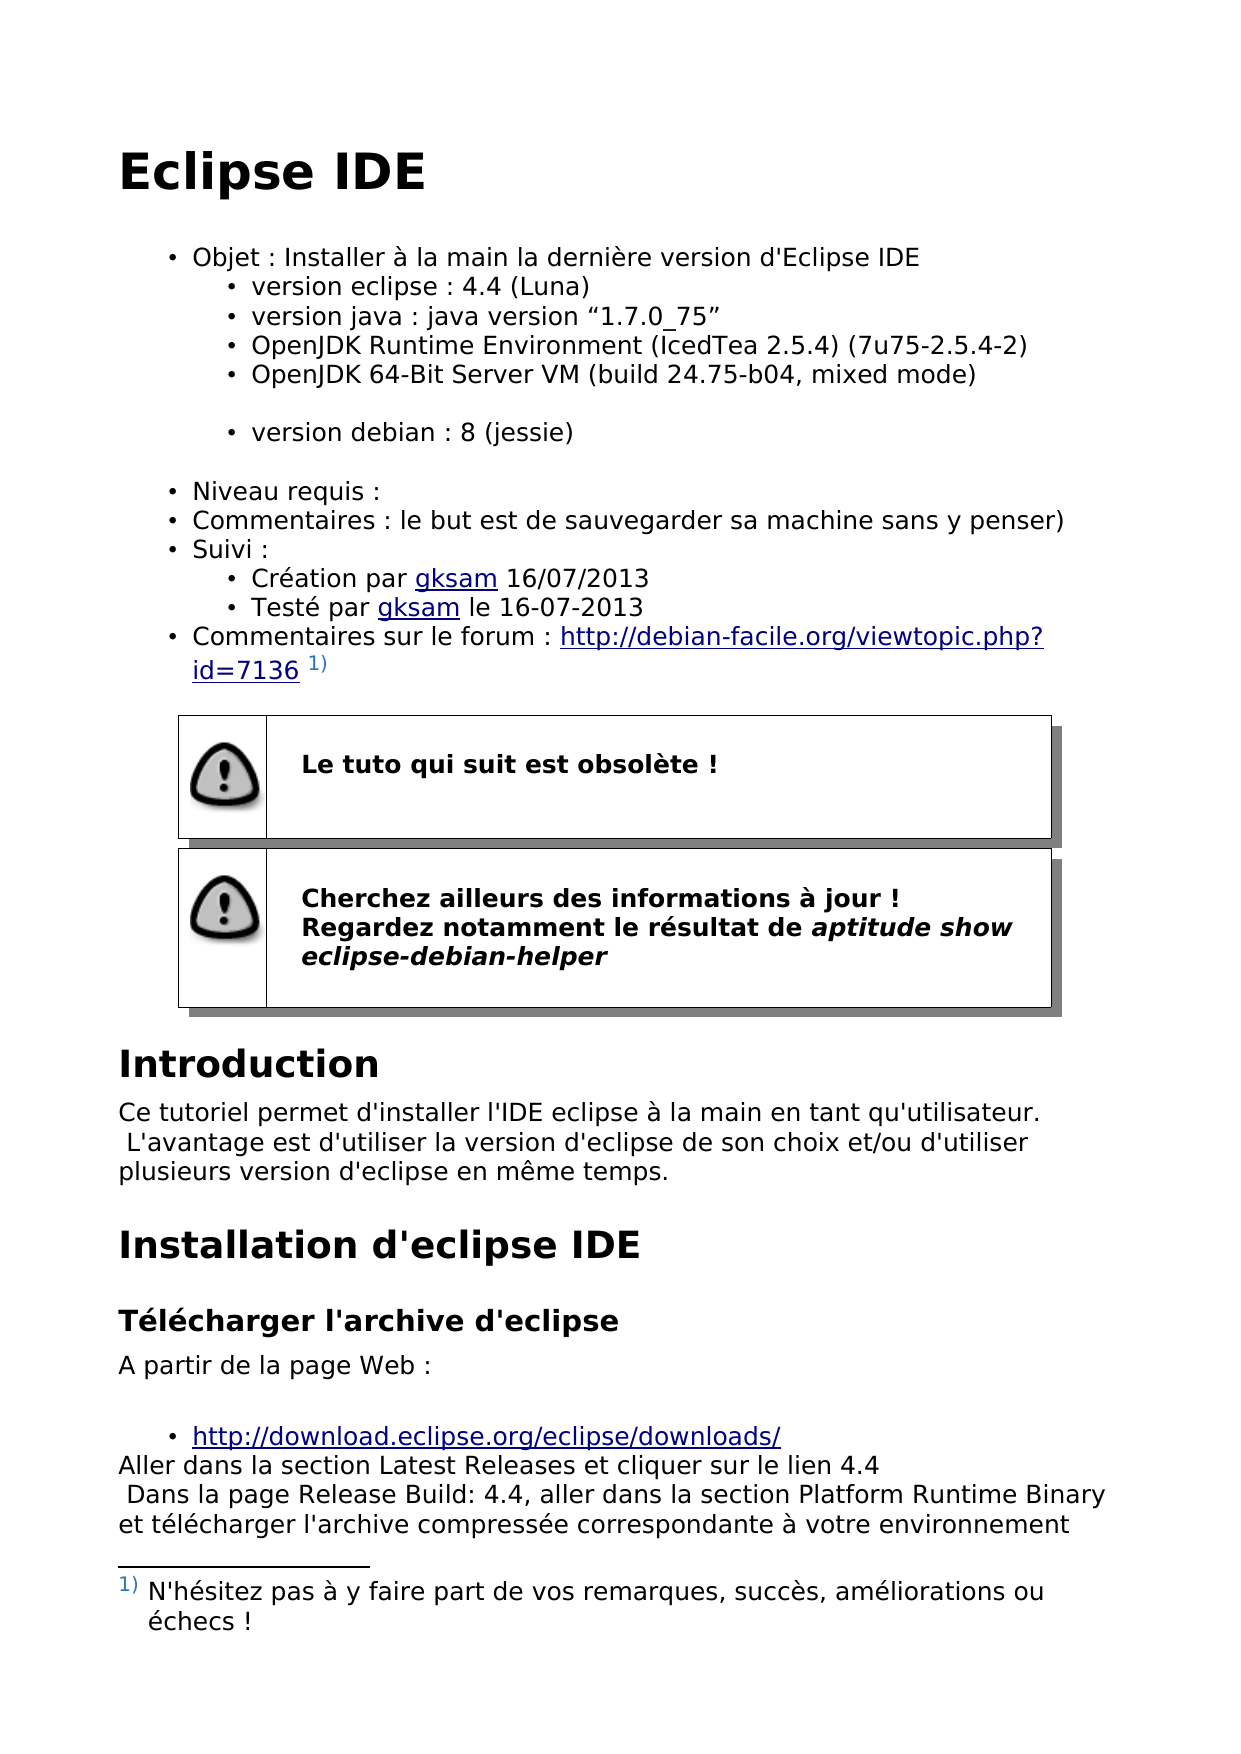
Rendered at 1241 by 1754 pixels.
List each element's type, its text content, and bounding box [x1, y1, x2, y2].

text Aller dans la section Latest Releases et cliquer sur le lien 4.4 Dans la page Release Build: 4.4, aller dans la section Platform Runtime Binary et télécharger l'archive compressée correspondante à votre environnement [118, 1452, 1122, 1539]
list http://download.eclipse.org/eclipse/downloads/ [177, 1422, 1122, 1452]
list Objet : Installer à la main la dernière version d'Eclipse IDE [177, 243, 1122, 272]
list OpenJDK 64-Bit Server VM (build 24.75-b04, mixed mode) [236, 360, 1122, 418]
subtitle Introduction [118, 1042, 1122, 1086]
picture [190, 872, 266, 947]
list Commentaires sur le forum : http://debian-facile.org/viewtopic.php?id=7136 [177, 622, 1122, 686]
list N'hésitez pas à y faire part de vos remarques, succès, améliorations ou échecs ! [118, 1573, 1122, 1636]
table_header [179, 849, 266, 1007]
list Testé par gksam le 16-07-2013 [236, 593, 1122, 622]
table_header Cherchez ailleurs des informations à jour ! Regardez notamment le résultat de aptitude show eclipse-debian-helper [267, 849, 1051, 1007]
list version eclipse : 4.4 (Luna) [236, 272, 1122, 302]
list version java : java version “1.7.0_75” [236, 302, 1122, 331]
list Niveau requis : [177, 477, 1122, 506]
text A partir de la page Web : [118, 1351, 1122, 1380]
subtitle Télécharger l'archive d'eclipse [118, 1305, 1122, 1339]
list Création par gksam 16/07/2013 [236, 564, 1122, 593]
picture [190, 738, 266, 814]
table_header Le tuto qui suit est obsolète ! [267, 716, 1051, 838]
list version debian : 8 (jessie) [236, 418, 1122, 477]
list Suivi : [177, 535, 1122, 564]
list OpenJDK Runtime Environment (IcedTea 2.5.4) (7u75-2.5.4-2) [236, 331, 1122, 360]
list Commentaires : le but est de sauvegarder sa machine sans y penser) [177, 506, 1122, 535]
subtitle Eclipse IDE [118, 143, 1122, 201]
subtitle Installation d'eclipse IDE [118, 1224, 1122, 1267]
table_header [179, 716, 266, 838]
text Ce tutoriel permet d'installer l'IDE eclipse à la main en tant qu'utilisateur. L'avantage est d'utiliser la version d'eclipse de son choix et/ou d'utiliser plusieurs version d'eclipse en même temps. [118, 1099, 1122, 1186]
